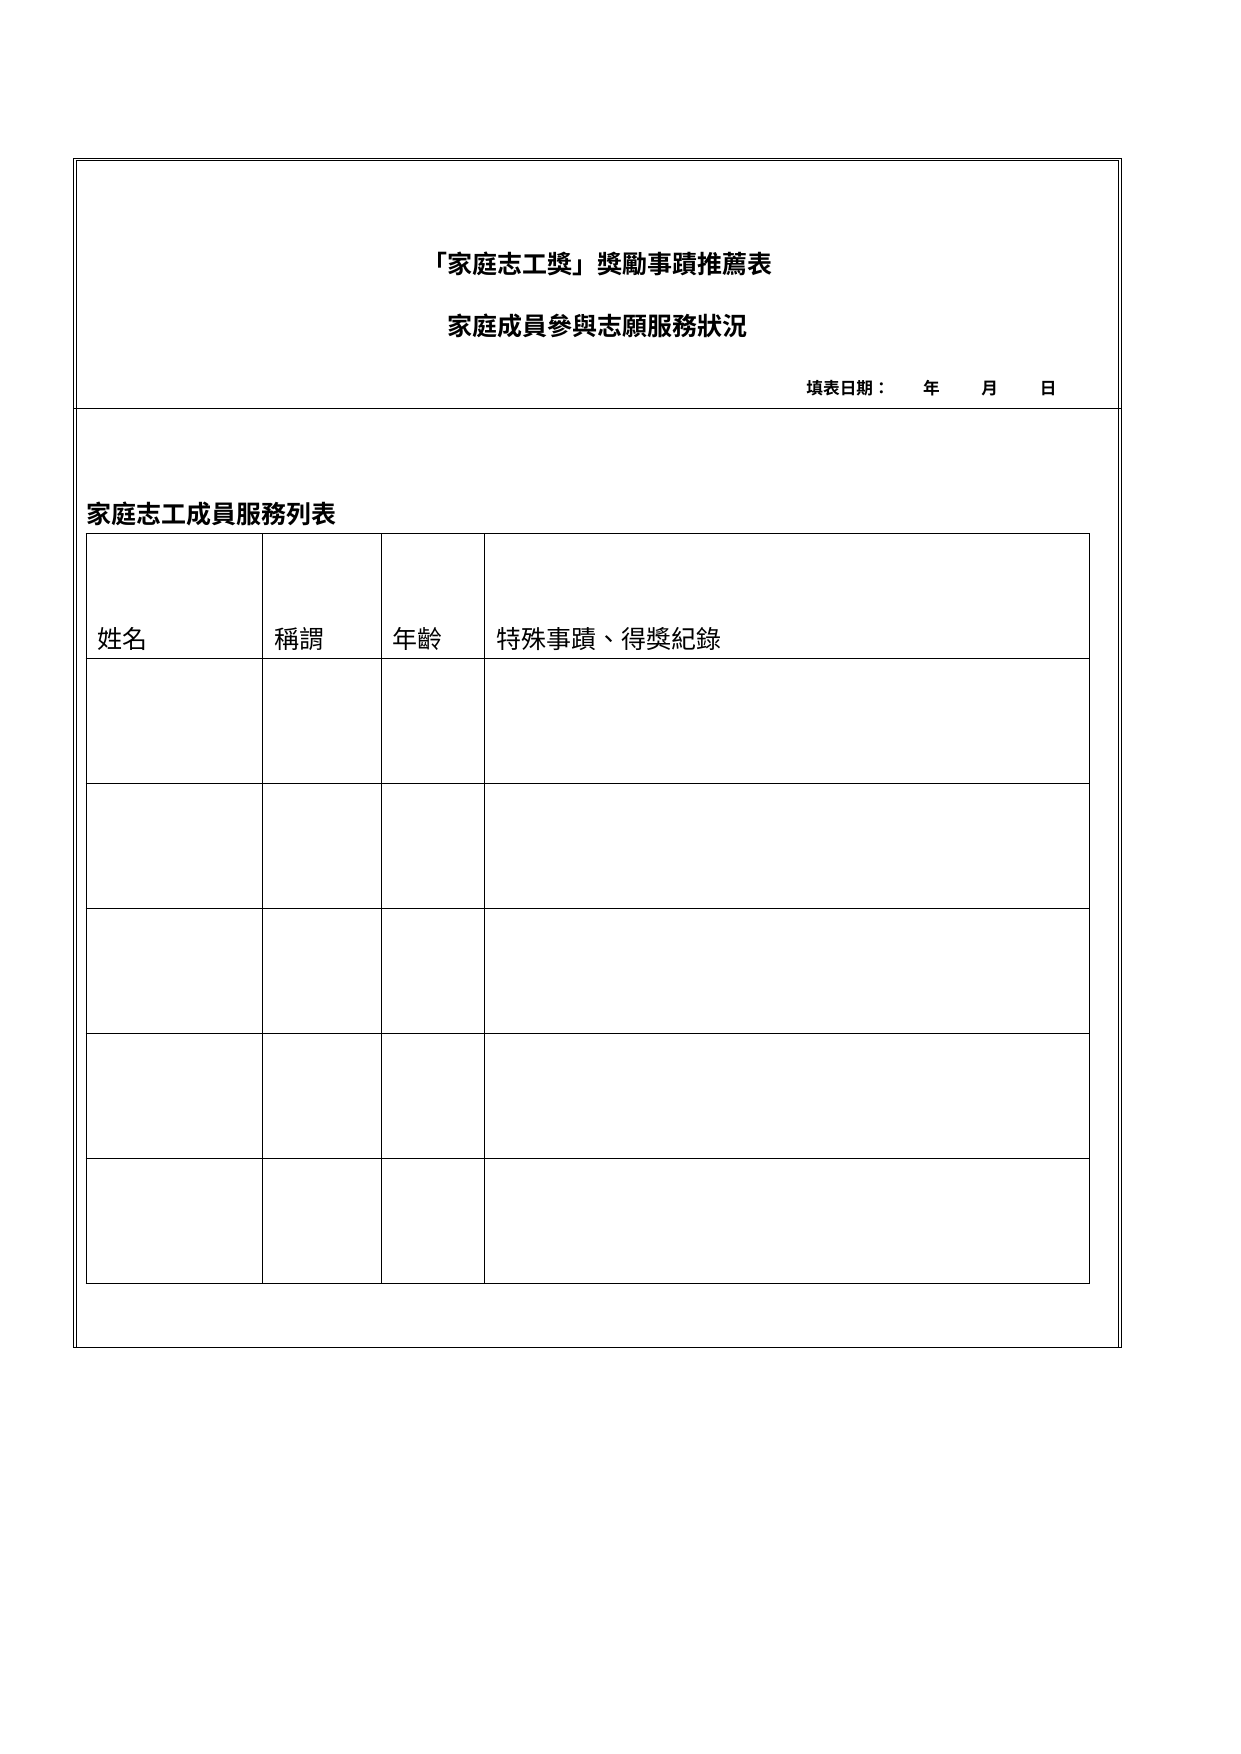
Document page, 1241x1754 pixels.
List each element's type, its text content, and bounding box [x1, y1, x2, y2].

table_header 特殊事蹟、得獎紀錄 [485, 534, 1089, 658]
table_cell [485, 784, 1089, 908]
table_cell [87, 909, 262, 1033]
table_cell [485, 1034, 1089, 1158]
table_cell [382, 1034, 484, 1158]
table_header 姓名 [87, 534, 262, 658]
table_cell [263, 659, 381, 783]
table_header 「家庭志工獎」獎勵事蹟推薦表 家庭成員參與志願服務狀況 填表日期： 年 月 日 [77, 161, 1118, 408]
table_cell [263, 784, 381, 908]
table_cell [485, 909, 1089, 1033]
table_cell [87, 1034, 262, 1158]
table_header 年齡 [382, 534, 484, 658]
table_cell [382, 909, 484, 1033]
table_cell [263, 909, 381, 1033]
table_cell [87, 1159, 262, 1283]
table_cell [382, 659, 484, 783]
table_cell 家庭志工成員服務列表 [77, 409, 1118, 1347]
table_cell [87, 784, 262, 908]
table_cell [485, 659, 1089, 783]
table_cell [87, 659, 262, 783]
table_header 稱謂 [263, 534, 381, 658]
table_cell [382, 1159, 484, 1283]
table_cell [263, 1034, 381, 1158]
table_cell [485, 1159, 1089, 1283]
table_cell [382, 784, 484, 908]
table_cell [263, 1159, 381, 1283]
